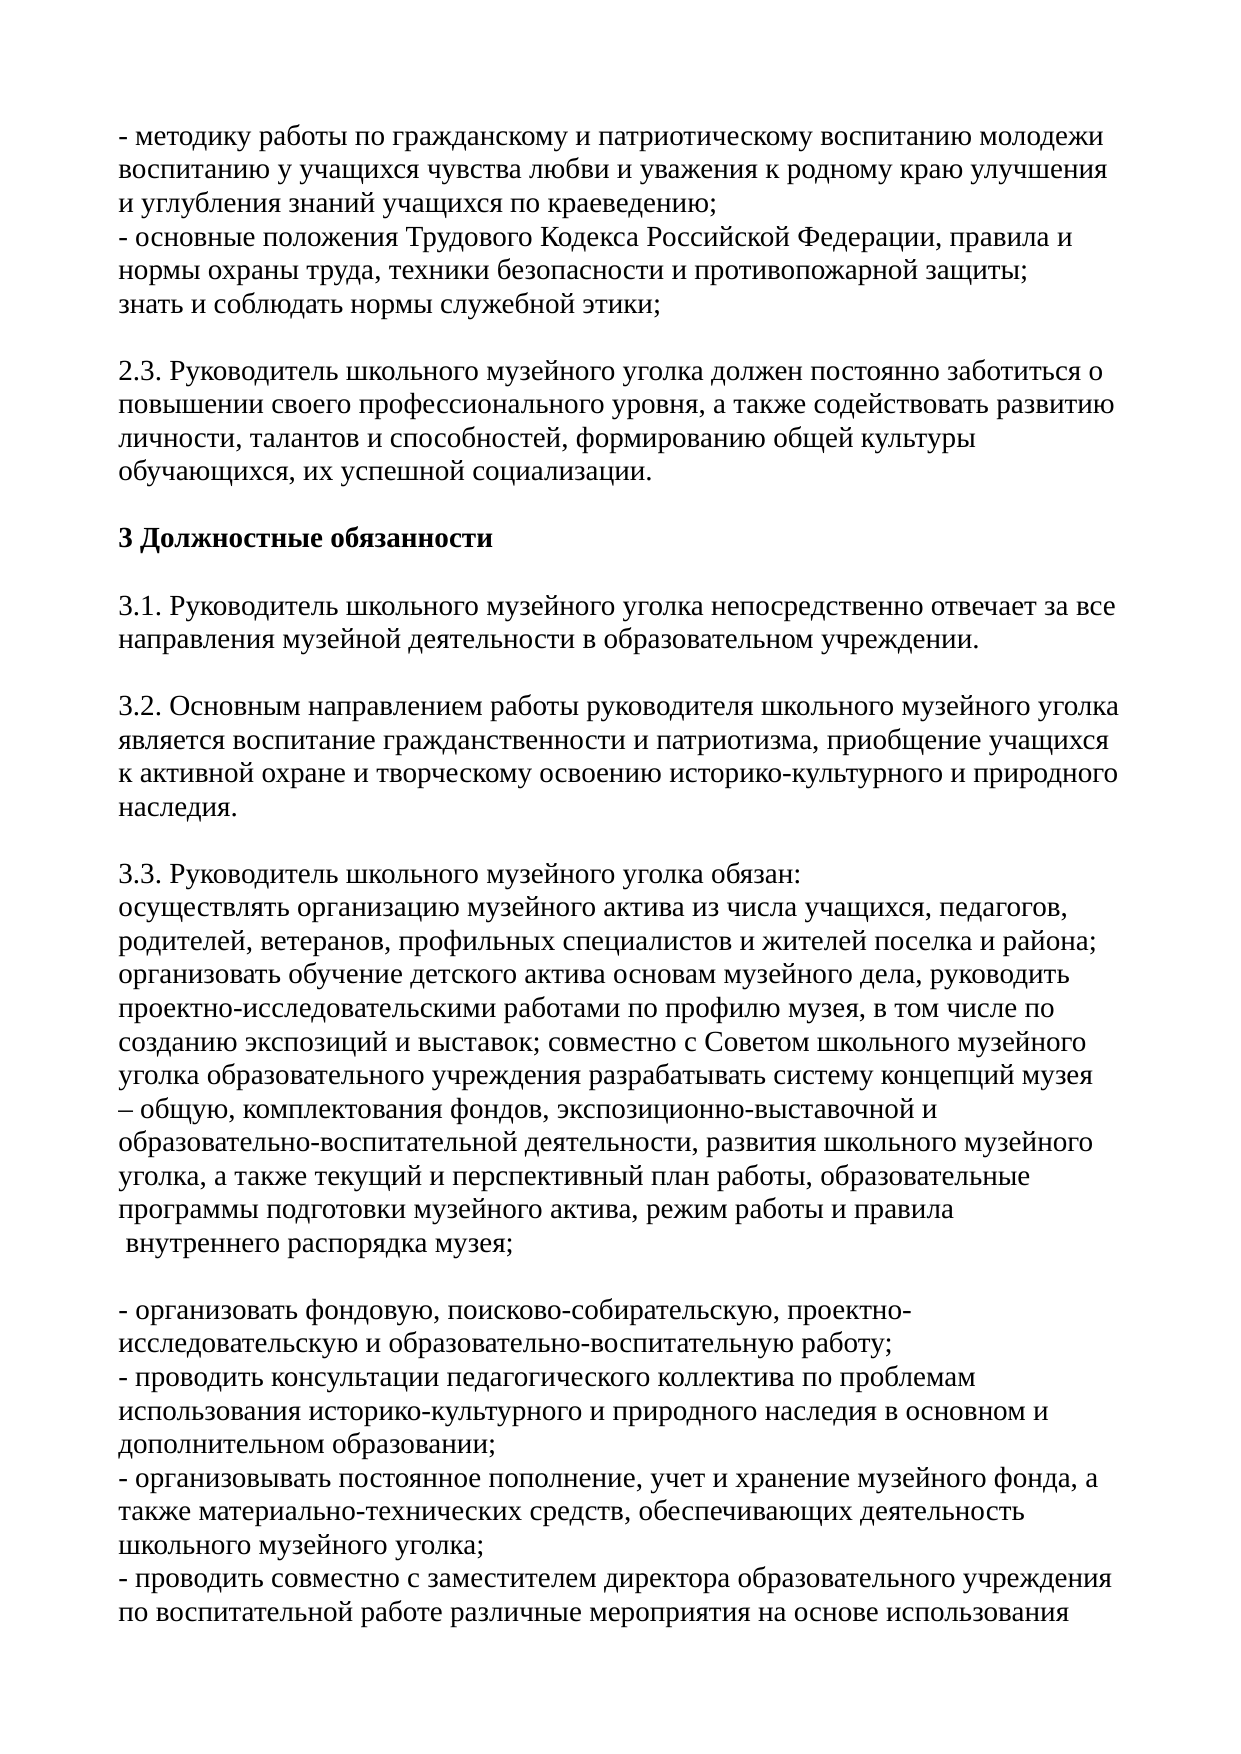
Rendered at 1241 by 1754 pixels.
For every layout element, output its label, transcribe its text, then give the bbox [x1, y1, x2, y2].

text и углубления знаний учащихся по краеведению; [118, 185, 1122, 219]
text - проводить консультации педагогического коллектива по проблемам [118, 1359, 1122, 1393]
text уголка образовательного учреждения разрабатывать систему концепций музея [118, 1057, 1122, 1091]
text внутреннего распорядка музея; [118, 1225, 1122, 1258]
text - организовать фондовую, поисково-собирательскую, проектно-исследовательскую и образовательно-воспитательную работу; [118, 1292, 1122, 1359]
text проектно-исследовательскими работами по профилю музея, в том числе по [118, 990, 1122, 1024]
text повышении своего профессионального уровня, а также содействовать развитию личности, талантов и способностей, формированию общей культуры обучающихся, их успешной социализации. [118, 386, 1122, 487]
text воспитанию у учащихся чувства любви и уважения к родному краю улучшения [118, 152, 1122, 185]
text дополнительном образовании; [118, 1426, 1122, 1460]
text также материально-технических средств, обеспечивающих деятельность [118, 1493, 1122, 1527]
text 2.3. Руководитель школьного музейного уголка должен постоянно заботиться о [118, 353, 1122, 386]
text 3 Должностные обязанности [118, 521, 1122, 554]
text - основные положения Трудового Кодекса Российской Федерации, правила и [118, 219, 1122, 252]
text использования историко-культурного и природного наследия в основном и [118, 1393, 1122, 1426]
text родителей, ветеранов, профильных специалистов и жителей поселка и района; [118, 923, 1122, 957]
text - организовывать постоянное пополнение, учет и хранение музейного фонда, а [118, 1460, 1122, 1493]
text по воспитательной работе различные мероприятия на основе использования [118, 1594, 1122, 1627]
text знать и соблюдать нормы служебной этики; [118, 286, 1122, 319]
text осуществлять организацию музейного актива из числа учащихся, педагогов, [118, 889, 1122, 923]
text 3.2. Основным направлением работы руководителя школьного музейного уголка [118, 688, 1122, 722]
text созданию экспозиций и выставок; совместно с Советом школьного музейного [118, 1024, 1122, 1057]
text нормы охраны труда, техники безопасности и противопожарной защиты; [118, 252, 1122, 286]
text - методику работы по гражданскому и патриотическому воспитанию молодежи [118, 118, 1122, 152]
text школьного музейного уголка; [118, 1527, 1122, 1560]
text организовать обучение детского актива основам музейного дела, руководить [118, 957, 1122, 990]
text является воспитание гражданственности и патриотизма, приобщение учащихся к активной охране и творческому освоению историко-культурного и природного наследия. [118, 722, 1122, 822]
text - проводить совместно с заместителем директора образовательного учреждения [118, 1560, 1122, 1594]
text направления музейной деятельности в образовательном учреждении. [118, 621, 1122, 655]
text 3.1. Руководитель школьного музейного уголка непосредственно отвечает за все [118, 588, 1122, 621]
text 3.3. Руководитель школьного музейного уголка обязан: [118, 856, 1122, 889]
text – общую, комплектования фондов, экспозиционно-выставочной и образовательно-воспитательной деятельности, развития школьного музейного уголка, а также текущий и перспективный план работы, образовательные программы подготовки музейного актива, режим работы и правила [118, 1091, 1122, 1225]
